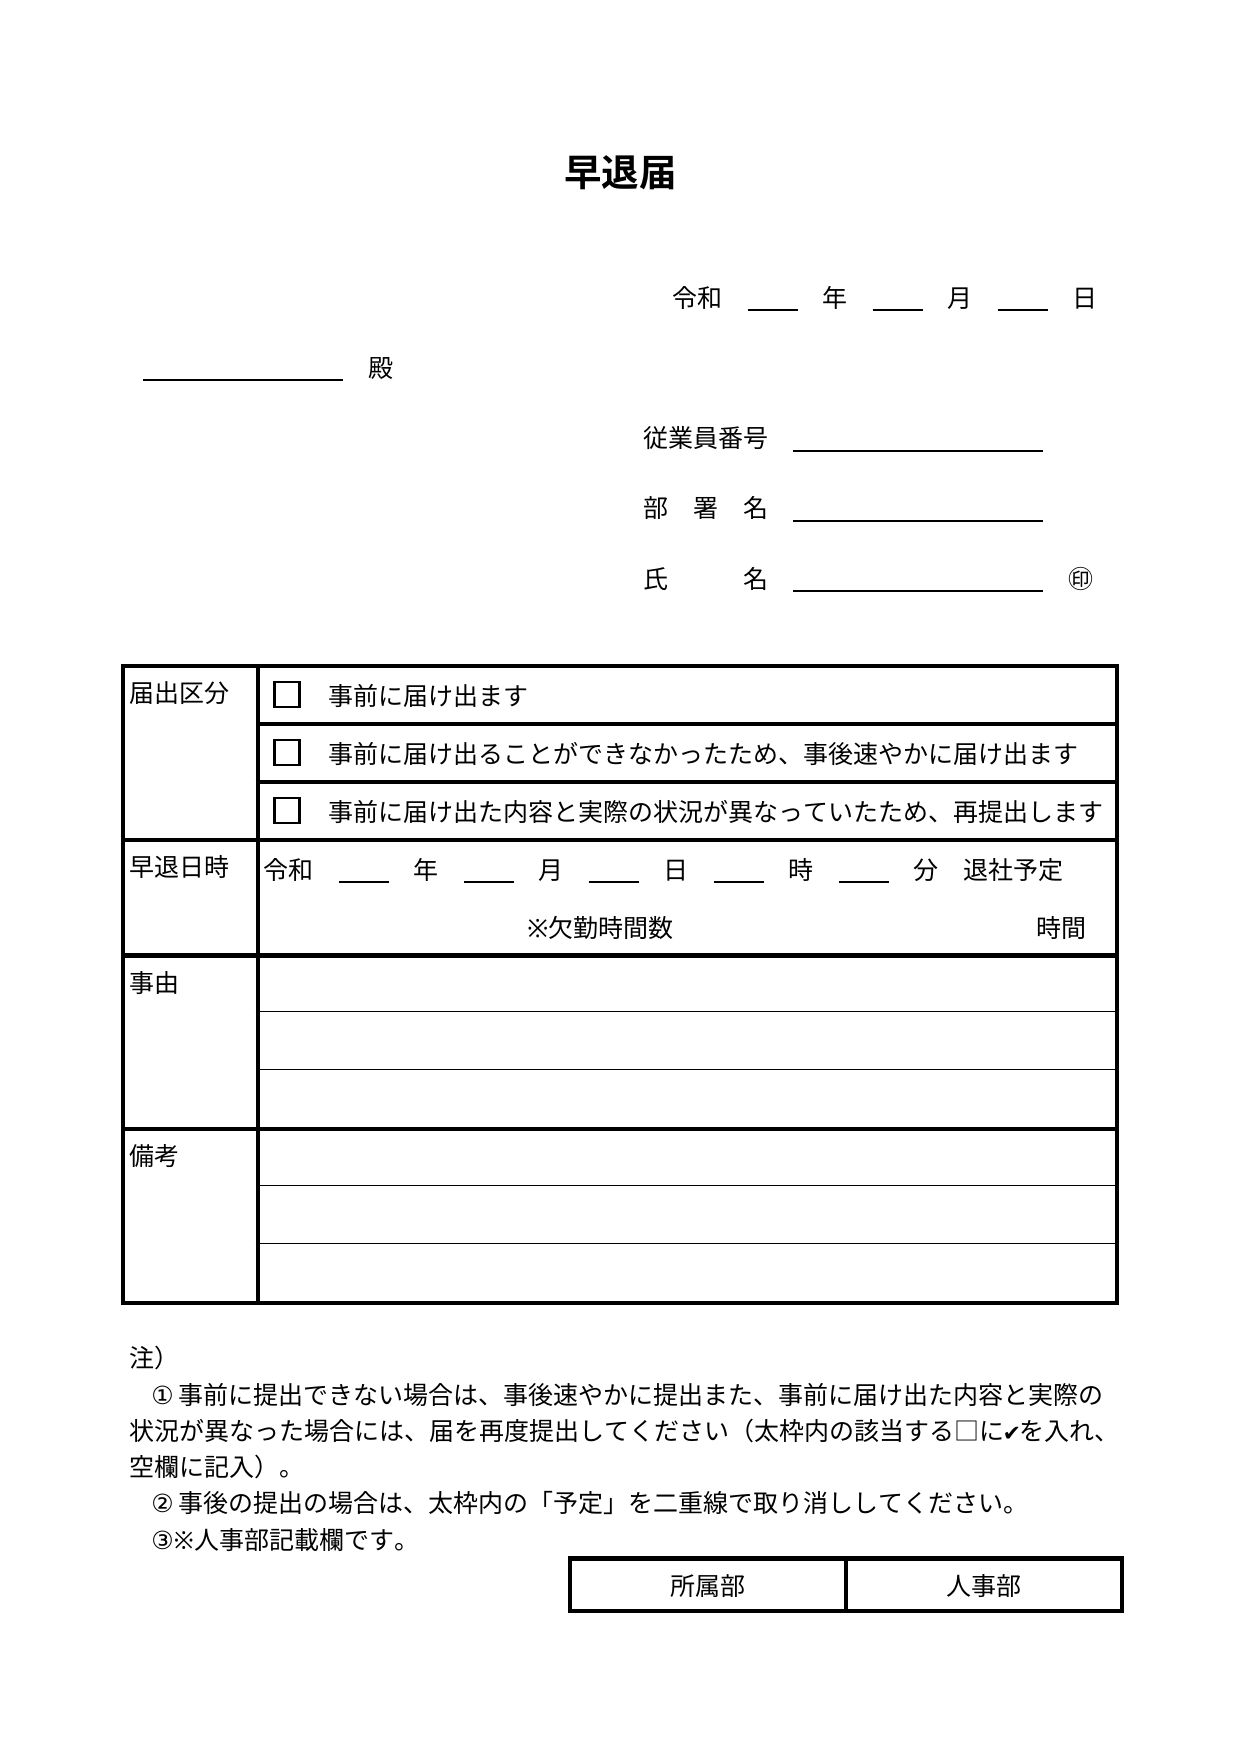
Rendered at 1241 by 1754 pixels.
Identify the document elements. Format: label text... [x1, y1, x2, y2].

table_cell ※欠勤時間数 [521, 895, 785, 953]
text 殿 [118, 348, 1122, 384]
table_cell [260, 726, 322, 779]
table_header 届出区分 [125, 668, 256, 837]
text ③※人事部記載欄です。 [129, 1520, 1111, 1556]
table_cell 事前に届け出た内容と実際の状況が異なっていたため、再提出します [323, 784, 1115, 837]
table_cell 事前に届け出ることができなかったため、事後速やかに届け出ます [323, 726, 1115, 779]
text ②事後の提出の場合は、太枠内の「予定」を二重線で取り消ししてください。 [129, 1484, 1111, 1520]
table_cell [260, 1012, 1115, 1069]
title 早退届 [118, 143, 1122, 197]
table_cell 事由 [125, 958, 256, 1127]
table_cell [260, 895, 521, 953]
text 注） [129, 1339, 1111, 1375]
table_cell 時間 [785, 895, 1115, 953]
table_cell [260, 1186, 1115, 1243]
table_cell 令和 年 月 日 時 分 退社予定 [260, 842, 1115, 895]
table_cell [260, 784, 322, 837]
table_header 所属部 [572, 1561, 844, 1608]
table_cell [260, 1244, 1115, 1301]
table_cell 備考 [125, 1131, 256, 1301]
text 氏 名 ㊞ [118, 559, 1122, 596]
text 部 署 名 [118, 489, 1122, 525]
text 従業員番号 [118, 419, 1122, 455]
table_cell 早退日時 [125, 842, 256, 953]
table_cell [260, 1070, 1115, 1127]
table_header 人事部 [848, 1561, 1120, 1608]
table_header 事前に届け出ます [323, 668, 1115, 722]
table_header [260, 668, 322, 722]
table_cell [260, 1131, 1115, 1185]
table_cell [260, 958, 1115, 1011]
text ①事前に提出できない場合は、事後速やかに提出また、事前に届け出た内容と実際の状況が異なった場合には、届を再度提出してください（太枠内の該当する□に✔を入れ、空欄に記入）。 [129, 1375, 1111, 1484]
text 令和 年 月 日 [118, 278, 1122, 314]
